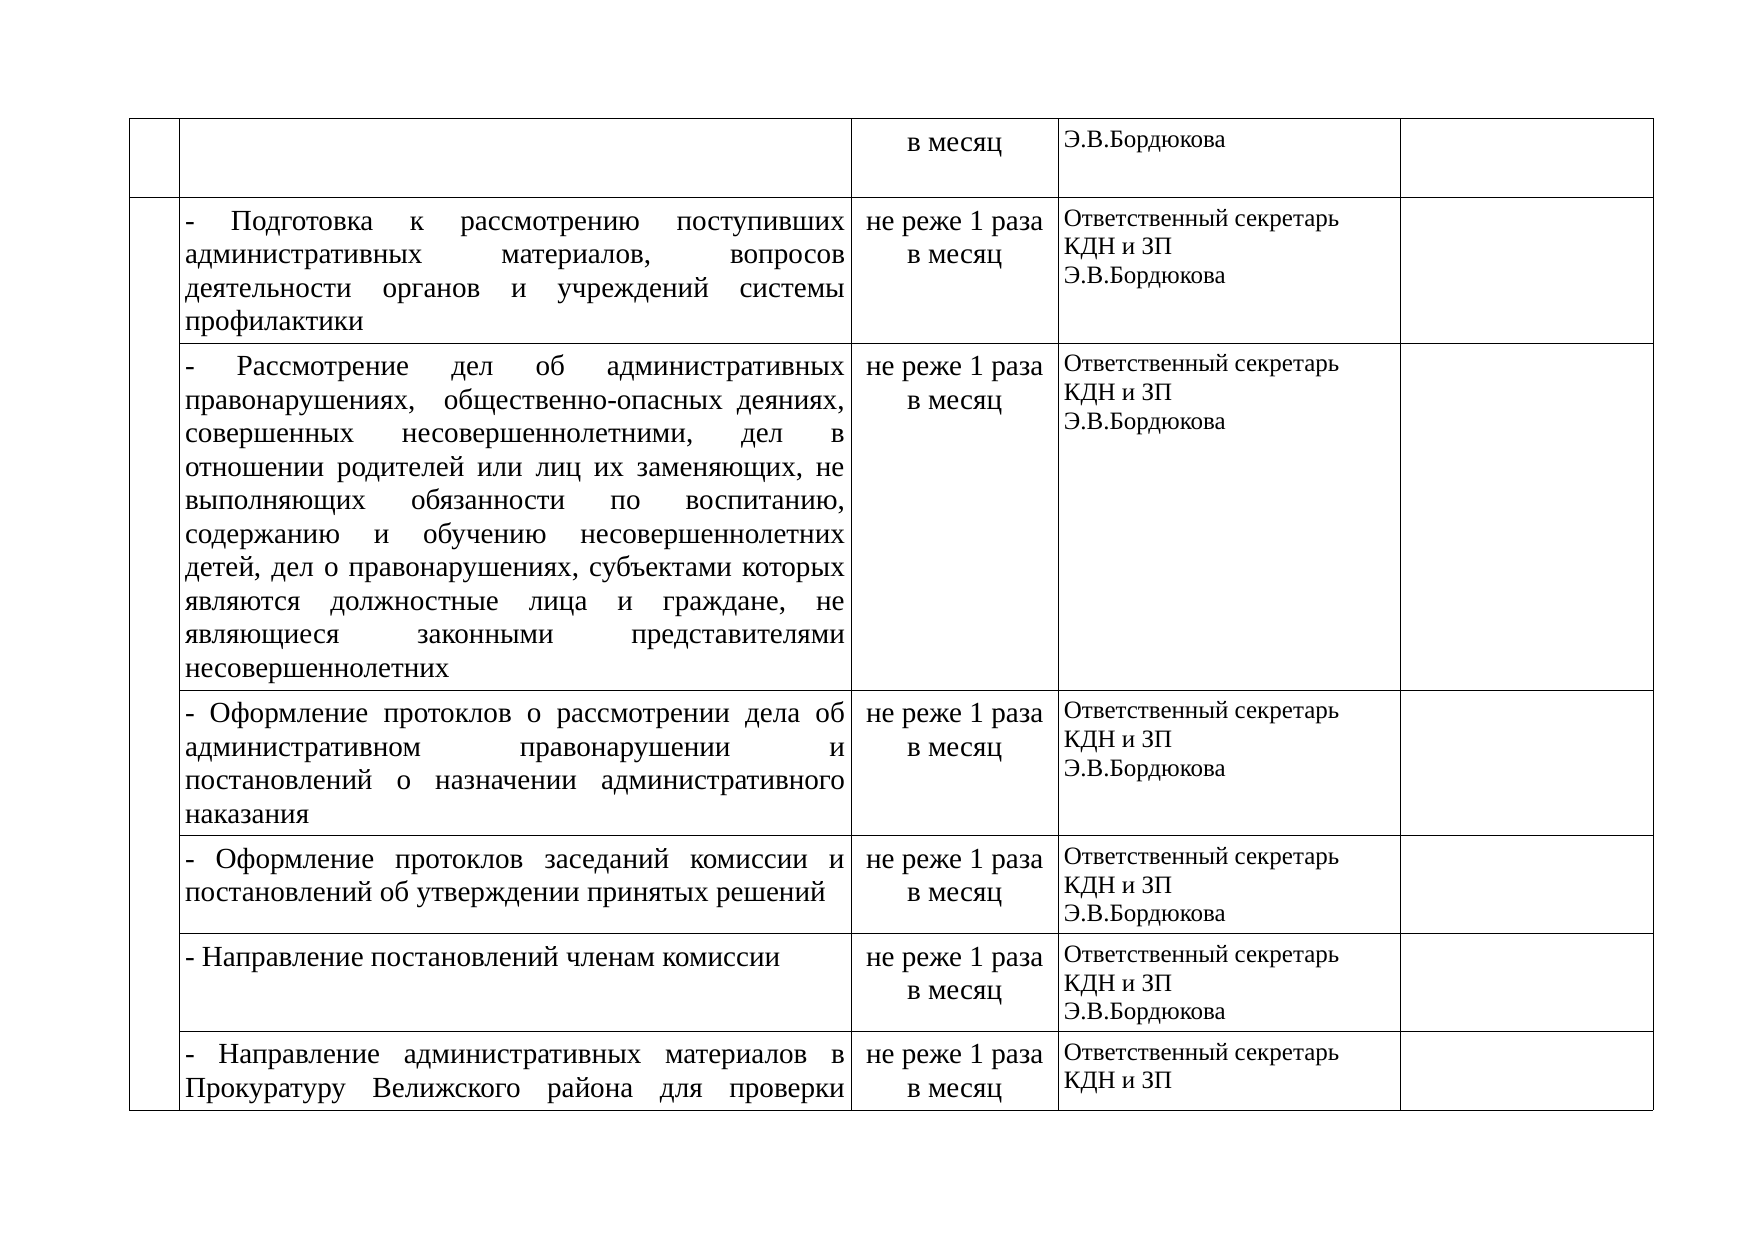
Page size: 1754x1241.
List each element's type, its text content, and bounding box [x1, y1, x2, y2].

table_cell [1401, 934, 1653, 1031]
table_cell [130, 119, 179, 197]
table_cell не реже 1 раза в месяц [852, 934, 1058, 1031]
table_cell Ответственный секретарь КДН и ЗП Э.В.Бордюкова [1059, 198, 1400, 342]
table_cell - Подготовка к рассмотрению поступивших административных материалов, вопросов деятельности органов и учреждений системы профилактики [180, 198, 851, 342]
table_cell не реже 1 раза в месяц [852, 344, 1058, 689]
table_cell Ответственный секретарь КДН и ЗП [1059, 1032, 1400, 1109]
table_cell в месяц [852, 119, 1058, 197]
table_cell Ответственный секретарь КДН и ЗП Э.В.Бордюкова [1059, 344, 1400, 689]
table_cell [130, 198, 179, 1109]
table_cell Ответственный секретарь КДН и ЗП Э.В.Бордюкова [1059, 691, 1400, 835]
table_cell [1401, 119, 1653, 197]
table_cell не реже 1 раза в месяц [852, 836, 1058, 933]
table_cell [180, 119, 851, 197]
table_cell Э.В.Бордюкова [1059, 119, 1400, 197]
table_cell [1401, 836, 1653, 933]
table_cell [1401, 198, 1653, 342]
table_cell не реже 1 раза в месяц [852, 1032, 1058, 1109]
table_cell Ответственный секретарь КДН и ЗП Э.В.Бордюкова [1059, 836, 1400, 933]
table_cell Ответственный секретарь КДН и ЗП Э.В.Бордюкова [1059, 934, 1400, 1031]
table_cell - Оформление протоклов заседаний комиссии и постановлений об утверждении принятых решений [180, 836, 851, 933]
table_cell - Направление постановлений членам комиссии [180, 934, 851, 1031]
table_cell - Направление административных материалов в Прокуратуру Велижского района для проверки [180, 1032, 851, 1109]
table_cell [1401, 691, 1653, 835]
table_cell - Оформление протоклов о рассмотрении дела об административном правонарушении и постановлений о назначении административного наказания [180, 691, 851, 835]
table_cell не реже 1 раза в месяц [852, 198, 1058, 342]
table_cell - Рассмотрение дел об административных правонарушениях, общественно-опасных деяниях, совершенных несовершеннолетними, дел в отношении родителей или лиц их заменяющих, не выполняющих обязанности по воспитанию, содержанию и обучению несовершеннолетних детей, дел о правонарушениях, субъектами которых являются должностные лица и граждане, не являющиеся законными представителями несовершеннолетних [180, 344, 851, 689]
table_cell не реже 1 раза в месяц [852, 691, 1058, 835]
table_cell [1401, 344, 1653, 689]
table_cell [1401, 1032, 1653, 1109]
